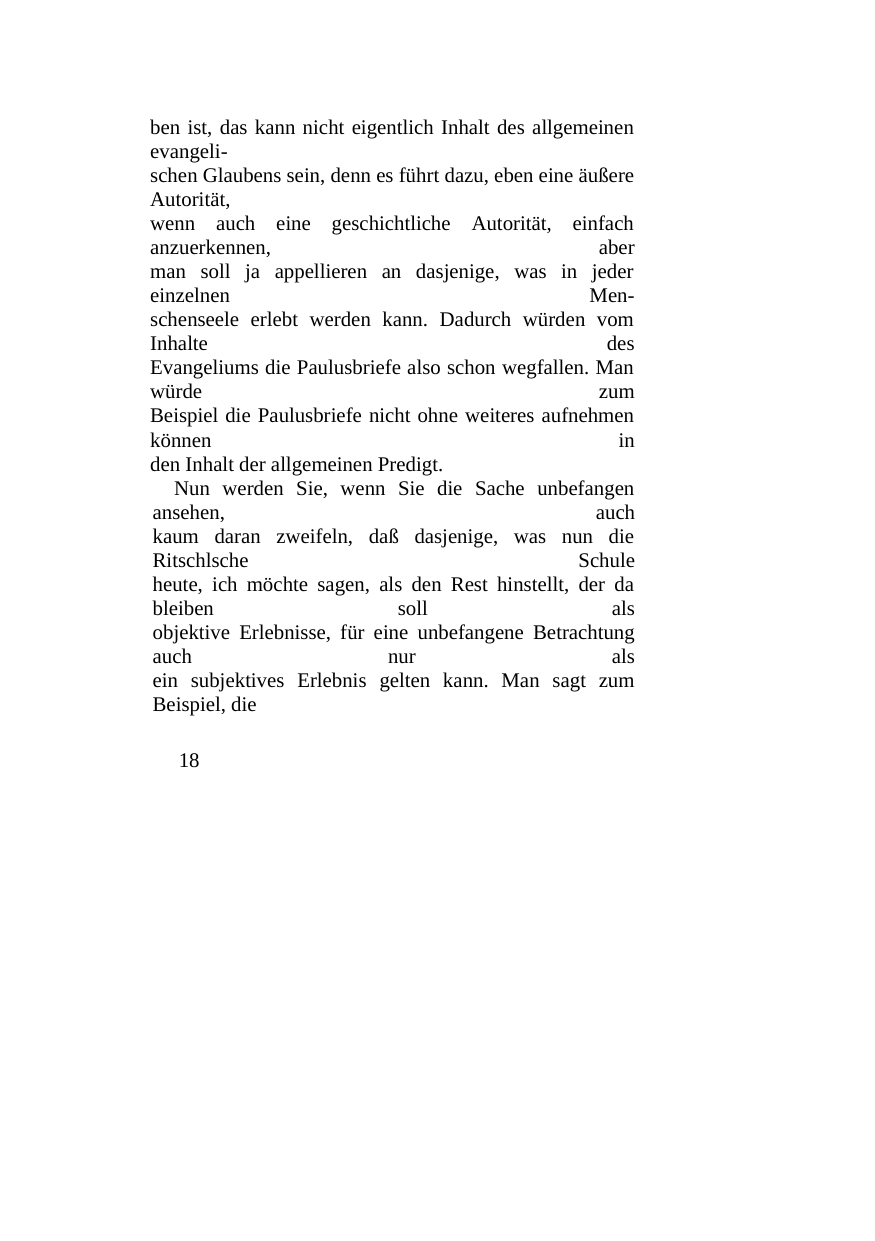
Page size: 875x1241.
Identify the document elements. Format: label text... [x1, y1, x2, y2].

text Nun werden Sie, wenn Sie die Sache unbefangen ansehen, auch kaum daran zweifeln, daß dasjenige, was nun die Ritschlsche Schule heute, ich möchte sagen, als den Rest hinstellt, der da bleiben soll als objektive Erlebnisse, für eine unbefangene Betrachtung auch nur als ein subjektives Erlebnis gelten kann. Man sagt zum Beispiel, die [152, 476, 635, 716]
text ben ist, das kann nicht eigentlich Inhalt des allgemeinen evangeli- schen Glaubens sein, denn es führt dazu, eben eine äußere Autorität, wenn auch eine geschichtliche Autorität, einfach anzuerkennen, aber man soll ja appellieren an dasjenige, was in jeder einzelnen Men- schenseele erlebt werden kann. Dadurch würden vom Inhalte des Evangeliums die Paulusbriefe also schon wegfallen. Man würde zum Beispiel die Paulusbriefe nicht ohne weiteres aufnehmen können in den Inhalt der allgemeinen Predigt. [150, 115, 634, 476]
text 18 [178, 747, 635, 772]
